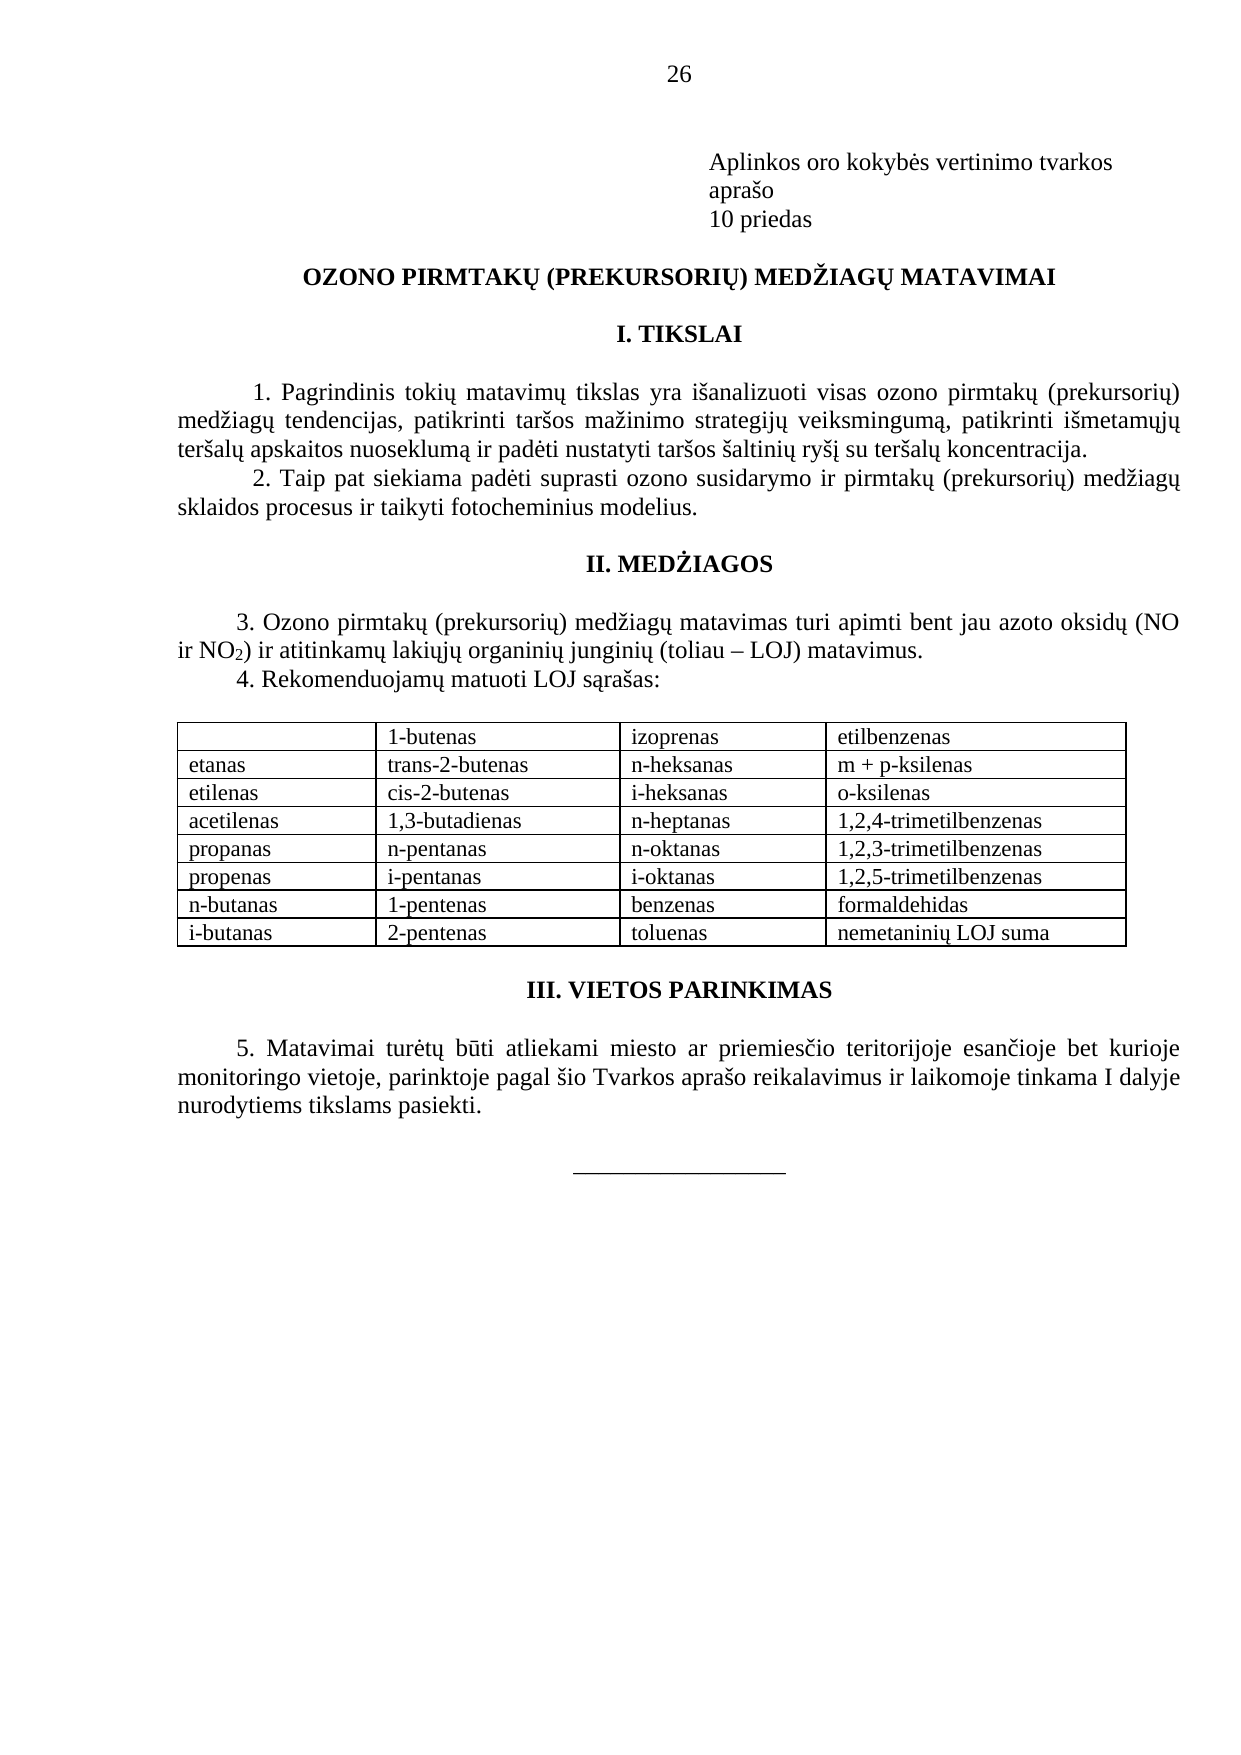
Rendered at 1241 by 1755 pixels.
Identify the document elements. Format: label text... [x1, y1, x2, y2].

text 5. Matavimai turėtų būti atliekami miesto ar priemiesčio teritorijoje esančioje bet kurioje monitoringo vietoje, parinktoje pagal šio Tvarkos aprašo reikalavimus ir laikomoje tinkama I dalyje nurodytiems tikslams pasiekti. [177, 1033, 1181, 1119]
table_cell n-heksanas [621, 751, 825, 778]
table_cell etilenas [178, 779, 375, 806]
table_cell benzenas [621, 891, 825, 917]
table_cell toluenas [621, 919, 825, 945]
table_header etilbenzenas [827, 723, 1125, 750]
text 1. Pagrindinis tokių matavimų tikslas yra išanalizuoti visas ozono pirmtakų (prekursorių) medžiagų tendencijas, patikrinti taršos mažinimo strategijų veiksmingumą, patikrinti išmetamųjų teršalų apskaitos nuoseklumą ir padėti nustatyti taršos šaltinių ryšį su teršalų koncentracija. [177, 377, 1181, 463]
table_cell n-butanas [178, 891, 375, 917]
table_cell etanas [178, 751, 375, 778]
table_cell 2-pentenas [377, 919, 619, 945]
table_cell 1,3-butadienas [377, 807, 619, 833]
table_header izoprenas [621, 723, 825, 750]
table_cell acetilenas [178, 807, 375, 833]
table_cell m + p-ksilenas [827, 751, 1125, 778]
table_cell i-pentanas [377, 863, 619, 889]
text Aplinkos oro kokybės vertinimo tvarkos [177, 147, 1181, 176]
table_cell propenas [178, 863, 375, 889]
text 2. Taip pat siekiama padėti suprasti ozono susidarymo ir pirmtakų (prekursorių) medžiagų sklaidos procesus ir taikyti fotocheminius modelius. [177, 463, 1181, 521]
table_cell 1-pentenas [377, 891, 619, 917]
table_cell n-oktanas [621, 835, 825, 861]
table_header [178, 723, 375, 750]
table_cell i-oktanas [621, 863, 825, 889]
table_cell 1,2,3-trimetilbenzenas [827, 835, 1125, 861]
table_cell n-pentanas [377, 835, 619, 861]
text aprašo [177, 176, 1181, 204]
table_cell propanas [178, 835, 375, 861]
text I. Tikslai [177, 319, 1181, 348]
table_cell cis-2-butenas [377, 779, 619, 806]
table_cell 1,2,4-trimetilbenzenas [827, 807, 1125, 833]
text 4. Rekomenduojamų matuoti LOJ sąrašas: [177, 664, 1181, 693]
table_cell o-ksilenas [827, 779, 1125, 806]
table_cell nemetaninių LOJ suma [827, 919, 1125, 945]
table_cell 1,2,5-trimetilbenzenas [827, 863, 1125, 889]
text III. Vietos parinkimas [177, 976, 1181, 1004]
table_cell formaldehidas [827, 891, 1125, 917]
text 10 priedas [177, 204, 1181, 233]
table_cell trans-2-butenas [377, 751, 619, 778]
text _________________ [177, 1148, 1181, 1177]
text 3. Ozono pirmtakų (prekursorių) medžiagų matavimas turi apimti bent jau azoto oksidų (NO ir NO2) ir atitinkamų lakiųjų organinių junginių (toliau – LOJ) matavimus. [177, 607, 1181, 664]
table_cell n-heptanas [621, 807, 825, 833]
table_header 1-butenas [377, 723, 619, 750]
text II. Medżiagos [177, 549, 1181, 578]
table_cell i-butanas [178, 919, 375, 945]
text OZONO PIRMTAKŲ (PREKURSORIŲ) MEDŽIAGŲ MATAVIMAI [177, 262, 1181, 291]
table_cell i-heksanas [621, 779, 825, 806]
